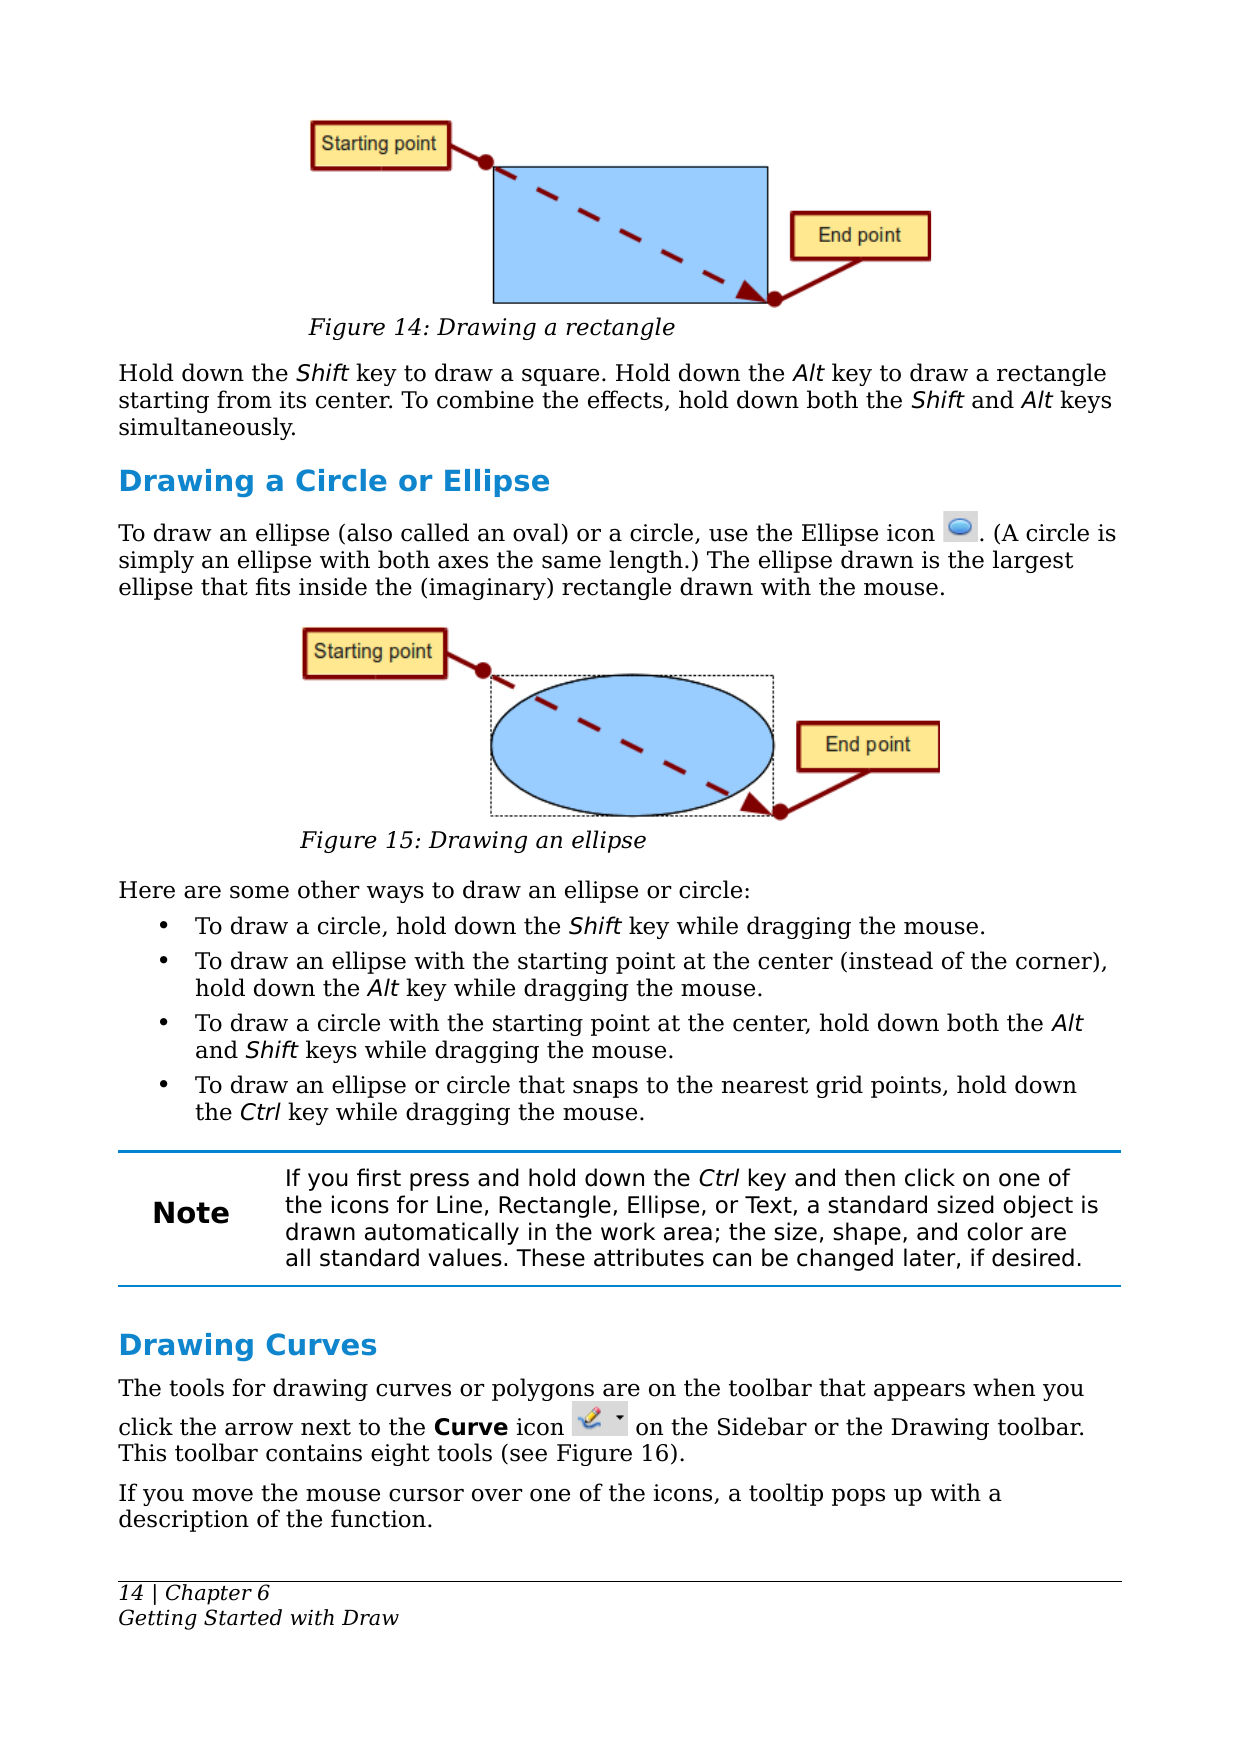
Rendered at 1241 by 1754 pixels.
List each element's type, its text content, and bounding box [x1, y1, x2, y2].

text Figure 15: Drawing an ellipse [300, 827, 940, 854]
picture [571, 1401, 628, 1436]
text The tools for drawing curves or polygons are on the toolbar that appears when you click the arrow next to the Curve icon on the Sidebar or the Drawing toolbar. This toolbar contains eight tools (see Figure 16). [118, 1375, 1122, 1467]
text If you move the mouse cursor over one of the icons, a tooltip pops up with a description of the function. [118, 1480, 1122, 1533]
list To draw a circle, hold down the Shift key while dragging the mouse. [156, 911, 1122, 940]
list To draw an ellipse with the starting point at the center (instead of the corner), hold down the Alt key while dragging the mouse. [156, 946, 1122, 1002]
text To draw an ellipse (also called an oval) or a circle, use the Ellipse icon . (A circle is simply an ellipse with both axes the same length.) The ellipse drawn is the largest ellipse that fits inside the (imaginary) rectangle drawn with the mouse. [118, 511, 1122, 600]
picture [943, 511, 978, 542]
list To draw a circle with the starting point at the center, hold down both the Alt and Shift keys while dragging the mouse. [156, 1008, 1122, 1064]
text Hold down the Shift key to draw a square. Hold down the Alt key to draw a rectangle starting from its center. To combine the effects, hold down both the Shift and Alt keys simultaneously. [118, 360, 1122, 440]
text Figure 14: Drawing a rectangle [309, 314, 931, 341]
list Here are some other ways to draw an ellipse or circle: [118, 878, 1122, 904]
subtitle Drawing a Circle or Ellipse [118, 464, 1122, 498]
picture [300, 625, 940, 821]
table_header Note [118, 1153, 263, 1285]
subtitle Drawing Curves [118, 1328, 1122, 1362]
picture [308, 118, 932, 308]
list To draw an ellipse or circle that snaps to the nearest grid points, hold down the Ctrl key while dragging the mouse. [156, 1070, 1122, 1126]
table_header If you first press and hold down the Ctrl key and then click on one of the icons for Line, Rectangle, Ellipse, or Text, a standard sized object is drawn automatically in the work area; the size, shape, and color are all standard values. These attributes can be changed later, if desired. [264, 1153, 1121, 1285]
